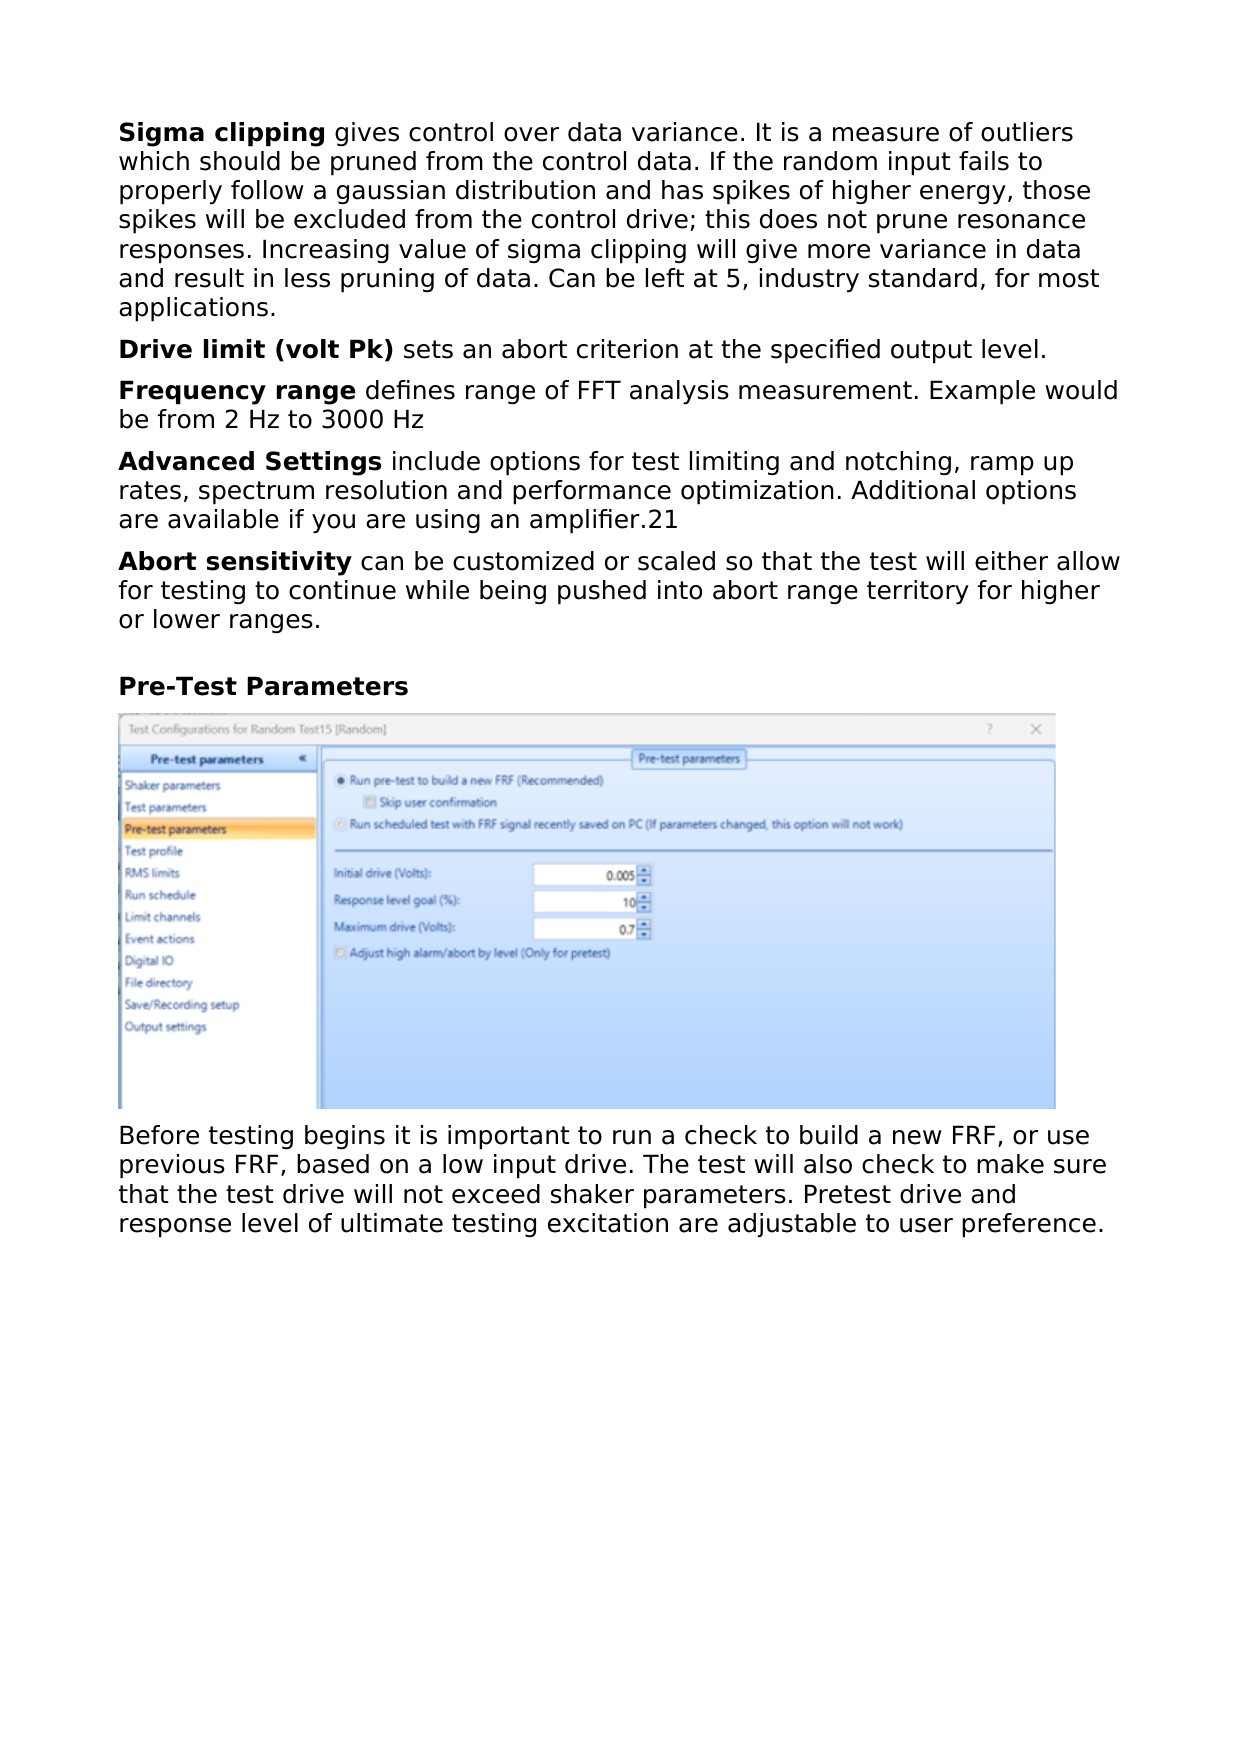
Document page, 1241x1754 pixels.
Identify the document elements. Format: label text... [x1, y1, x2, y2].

text Sigma clipping gives control over data variance. It is a measure of outliers which should be pruned from the control data. If the random input fails to properly follow a gaussian distribution and has spikes of higher energy, those spikes will be excluded from the control drive; this does not prune resonance responses. Increasing value of sigma clipping will give more variance in data and result in less pruning of data. Can be left at 5, industry standard, for most applications. [118, 118, 1122, 322]
text Advanced Settings include options for test limiting and notching, ramp up rates, spectrum resolution and performance optimization. Additional options are available if you are using an amplifier.21 [118, 447, 1122, 535]
text Abort sensitivity can be customized or scaled so that the test will either allow for testing to continue while being pushed into abort range territory for higher or lower ranges. [118, 547, 1122, 635]
text Before testing begins it is important to run a check to build a new FRF, or use previous FRF, based on a low input drive. The test will also check to make sure that the test drive will not exceed shaker parameters. Pretest drive and response level of ultimate testing excitation are adjustable to user preference. [118, 1122, 1122, 1238]
picture [118, 713, 1056, 1109]
text Drive limit (volt Pk) sets an abort criterion at the specified output level. [118, 335, 1122, 364]
subtitle Pre-Test Parameters [118, 672, 1122, 701]
text Frequency range defines range of FFT analysis measurement. Example would be from 2 Hz to 3000 Hz [118, 376, 1122, 435]
